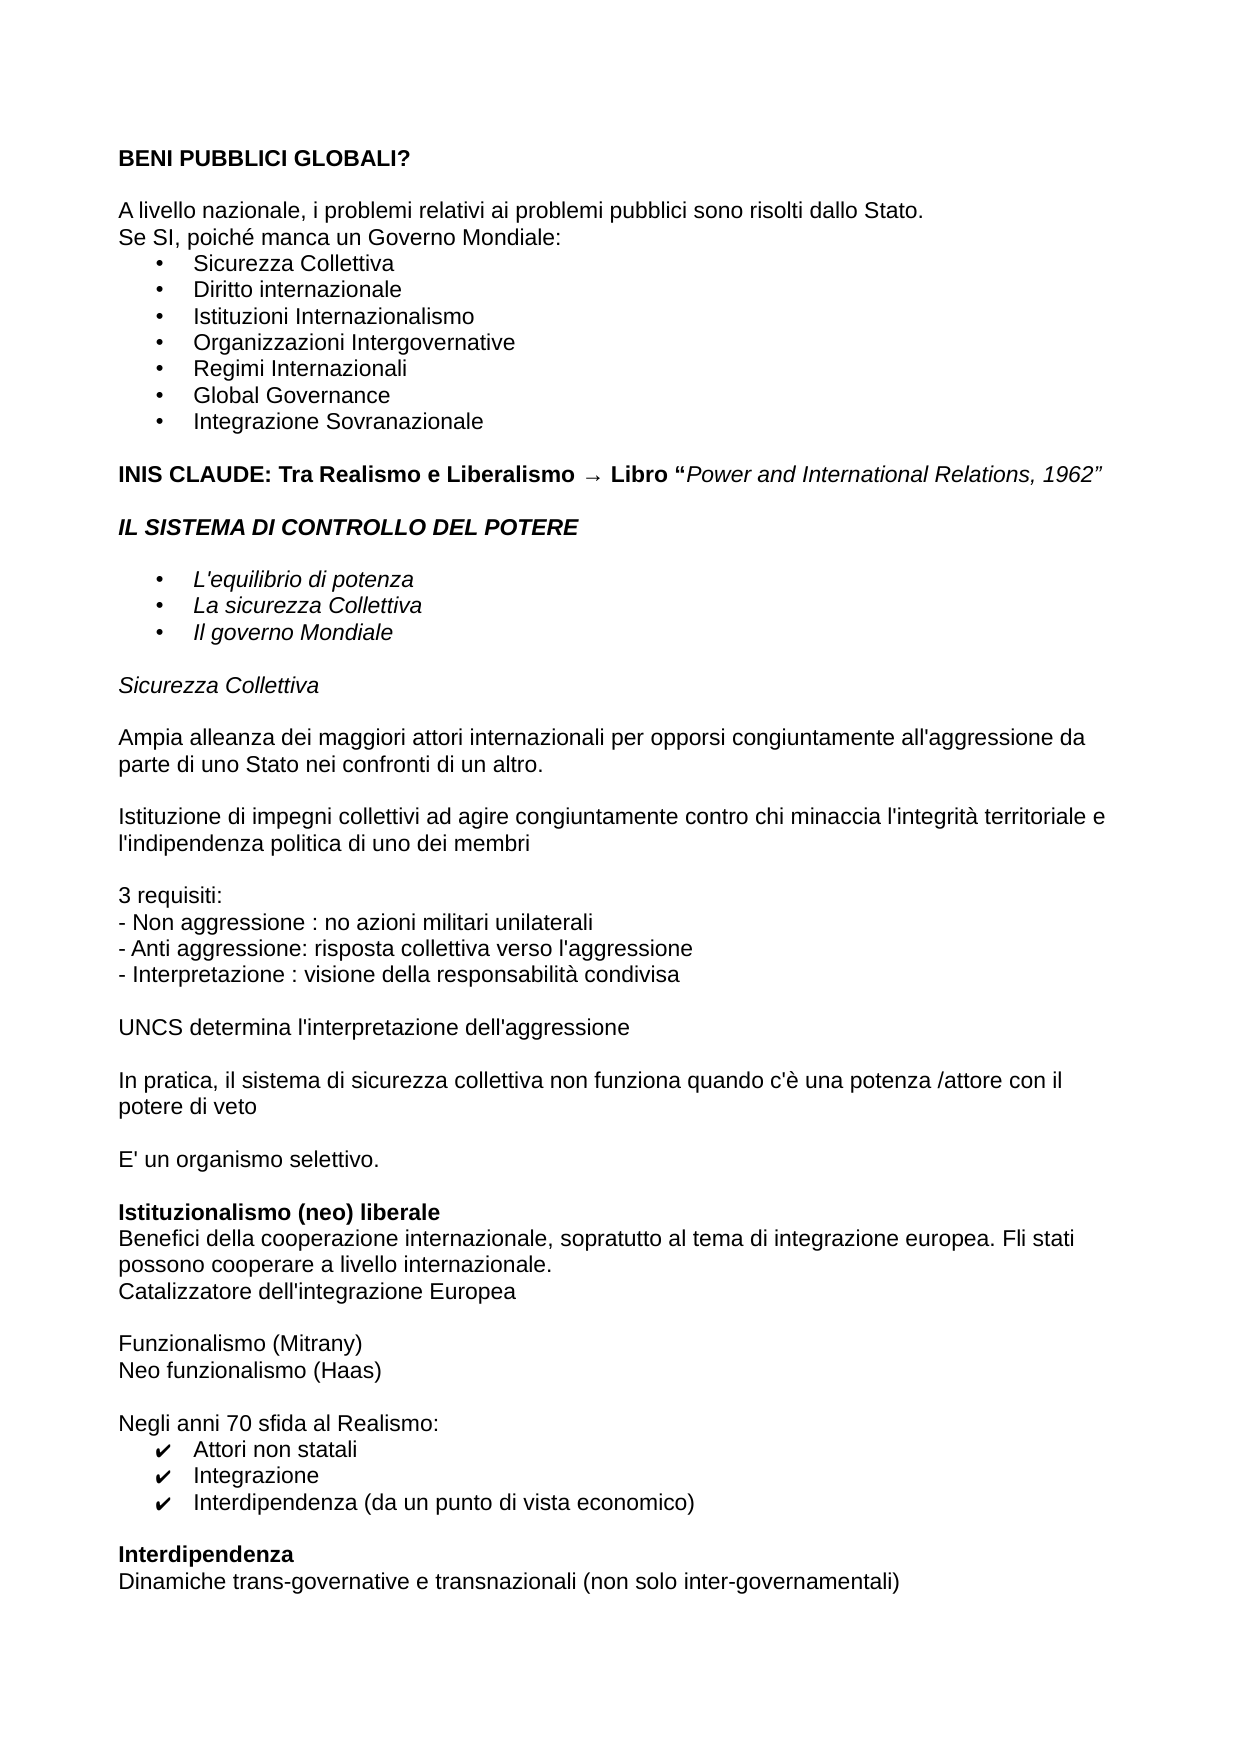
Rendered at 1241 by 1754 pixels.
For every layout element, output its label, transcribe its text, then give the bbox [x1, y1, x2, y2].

text - Non aggressione : no azioni militari unilaterali [118, 909, 1122, 935]
text - Anti aggressione: risposta collettiva verso l'aggressione [118, 935, 1122, 961]
list L'equilibrio di potenza [156, 566, 1122, 592]
text Catalizzatore dell'integrazione Europea [118, 1278, 1122, 1304]
text E' un organismo selettivo. [118, 1146, 1122, 1172]
text Ampia alleanza dei maggiori attori internazionali per opporsi congiuntamente all'aggressione da parte di uno Stato nei confronti di un altro. [118, 724, 1122, 777]
text UNCS determina l'interpretazione dell'aggressione [118, 1014, 1122, 1041]
text Sicurezza Collettiva [118, 672, 1122, 698]
text BENI PUBBLICI GLOBALI? [118, 144, 1122, 171]
text Dinamiche trans-governative e transnazionali (non solo inter-governamentali) [118, 1568, 1122, 1594]
list Il governo Mondiale [156, 619, 1122, 645]
text Benefici della cooperazione internazionale, sopratutto al tema di integrazione europea. Fli stati possono cooperare a livello internazionale. [118, 1225, 1122, 1278]
list Regimi Internazionali [156, 355, 1122, 382]
text IL SISTEMA DI CONTROLLO DEL POTERE [118, 513, 1122, 540]
text - Interpretazione : visione della responsabilità condivisa [118, 961, 1122, 988]
text In pratica, il sistema di sicurezza collettiva non funziona quando c'è una potenza /attore con il potere di veto [118, 1067, 1122, 1119]
list Sicurezza Collettiva [156, 250, 1122, 276]
list Attori non statali [156, 1436, 1122, 1462]
list Istituzioni Internazionalismo [156, 303, 1122, 329]
text Se SI, poiché manca un Governo Mondiale: [118, 223, 1122, 250]
text Istituzionalismo (neo) liberale [118, 1199, 1122, 1225]
list Interdipendenza (da un punto di vista economico) [156, 1488, 1122, 1515]
list Diritto internazionale [156, 276, 1122, 303]
text Neo funzionalismo (Haas) [118, 1357, 1122, 1383]
list Global Governance [156, 382, 1122, 408]
text Istituzione di impegni collettivi ad agire congiuntamente contro chi minaccia l'integrità territoriale e l'indipendenza politica di uno dei membri [118, 803, 1122, 856]
text 3 requisiti: [118, 882, 1122, 909]
list Integrazione Sovranazionale [156, 408, 1122, 434]
list La sicurezza Collettiva [156, 592, 1122, 619]
text INIS CLAUDE: Tra Realismo e Liberalismo → Libro “Power and International Relations, 1962” [118, 461, 1122, 487]
text Funzionalismo (Mitrany) [118, 1330, 1122, 1357]
text A livello nazionale, i problemi relativi ai problemi pubblici sono risolti dallo Stato. [118, 197, 1122, 223]
text Negli anni 70 sfida al Realismo: [118, 1409, 1122, 1436]
text Interdipendenza [118, 1541, 1122, 1568]
list Integrazione [156, 1462, 1122, 1488]
list Organizzazioni Intergovernative [156, 329, 1122, 355]
